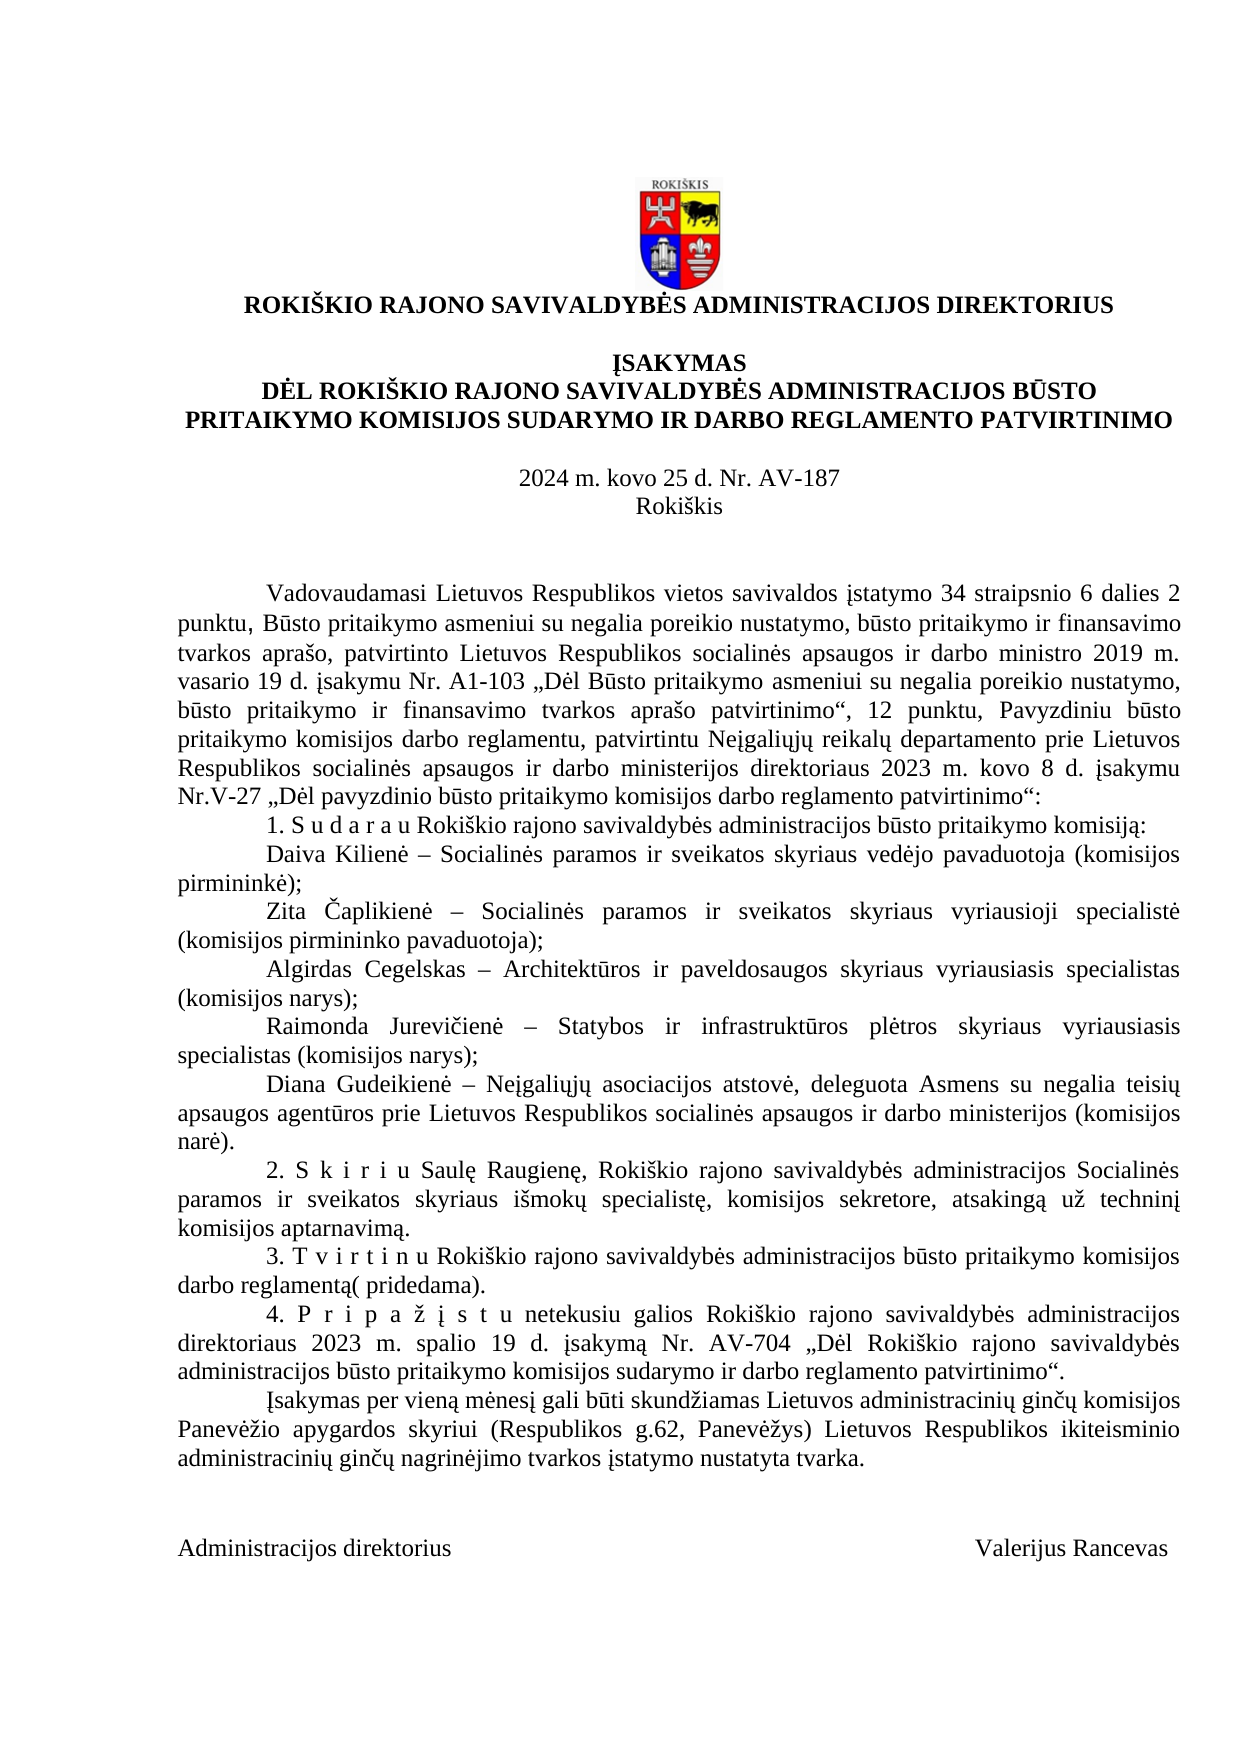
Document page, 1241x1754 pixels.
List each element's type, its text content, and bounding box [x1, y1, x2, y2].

text 1. S u d a r a u Rokiškio rajono savivaldybės administracijos būsto pritaikymo komisiją: [177, 810, 1181, 839]
text ROKIŠKIO RAJONO SAVIVALDYBĖS ADMINISTRACIJOS DIREKTORIUS [177, 290, 1181, 319]
text Administracijos direktorius Valerijus Rancevas [177, 1533, 1181, 1562]
text Įsakymas per vieną mėnesį gali būti skundžiamas Lietuvos administracinių ginčų komisijos Panevėžio apygardos skyriui (Respublikos g.62, Panevėžys) Lietuvos Respublikos ikiteisminio administracinių ginčų nagrinėjimo tvarkos įstatymo nustatyta tvarka. [177, 1385, 1181, 1471]
text Raimonda Jurevičienė – Statybos ir infrastruktūros plėtros skyriaus vyriausiasis specialistas (komisijos narys); [177, 1011, 1181, 1069]
text 2024 m. kovo 25 d. Nr. AV-187 [177, 463, 1181, 491]
text 3. T v i r t i n u Rokiškio rajono savivaldybės administracijos būsto pritaikymo komisijos darbo reglamentą( pridedama). [177, 1241, 1181, 1299]
text Diana Gudeikienė – Neįgaliųjų asociacijos atstovė, deleguota Asmens su negalia teisių apsaugos agentūros prie Lietuvos Respublikos socialinės apsaugos ir darbo ministerijos (komisijos narė). [177, 1069, 1181, 1155]
text 2. S k i r i u Saulę Raugienę, Rokiškio rajono savivaldybės administracijos Socialinės paramos ir sveikatos skyriaus išmokų specialistę, komisijos sekretore, atsakingą už techninį komisijos aptarnavimą. [177, 1155, 1181, 1241]
text Rokiškis [177, 491, 1181, 520]
text Daiva Kilienė – Socialinės paramos ir sveikatos skyriaus vedėjo pavaduotoja (komisijos pirmininkė); [177, 839, 1181, 896]
text Zita Čaplikienė – Socialinės paramos ir sveikatos skyriaus vyriausioji specialistė (komisijos pirmininko pavaduotoja); [177, 896, 1181, 954]
text DĖL ROKIŠKIO RAJONO SAVIVALDYBĖS ADMINISTRACIJOS Būsto pritaikymo komisijos sudarymo ir DARBO REGLAMENTo patvirtinimo [177, 376, 1181, 434]
text Vadovaudamasi Lietuvos Respublikos vietos savivaldos įstatymo 34 straipsnio 6 dalies 2 punktu, Būsto pritaikymo asmeniui su negalia poreikio nustatymo, būsto pritaikymo ir finansavimo tvarkos aprašo, patvirtinto Lietuvos Respublikos socialinės apsaugos ir darbo ministro 2019 m. vasario 19 d. įsakymu Nr. A1-103 „Dėl Būsto pritaikymo asmeniui su negalia poreikio nustatymo, būsto pritaikymo ir finansavimo tvarkos aprašo patvirtinimo“, 12 punktu, Pavyzdiniu būsto pritaikymo komisijos darbo reglamentu, patvirtintu Neįgaliųjų reikalų departamento prie Lietuvos Respublikos socialinės apsaugos ir darbo ministerijos direktoriaus 2023 m. kovo 8 d. įsakymu Nr.V-27 „Dėl pavyzdinio būsto pritaikymo komisijos darbo reglamento patvirtinimo“: [177, 578, 1181, 810]
text ĮSAKYMAS [177, 348, 1181, 376]
text Algirdas Cegelskas – Architektūros ir paveldosaugos skyriaus vyriausiasis specialistas (komisijos narys); [177, 954, 1181, 1011]
text 4. P r i p a ž į s t u netekusiu galios Rokiškio rajono savivaldybės administracijos direktoriaus 2023 m. spalio 19 d. įsakymą Nr. AV-704 „Dėl Rokiškio rajono savivaldybės administracijos būsto pritaikymo komisijos sudarymo ir darbo reglamento patvirtinimo“. [177, 1299, 1181, 1385]
